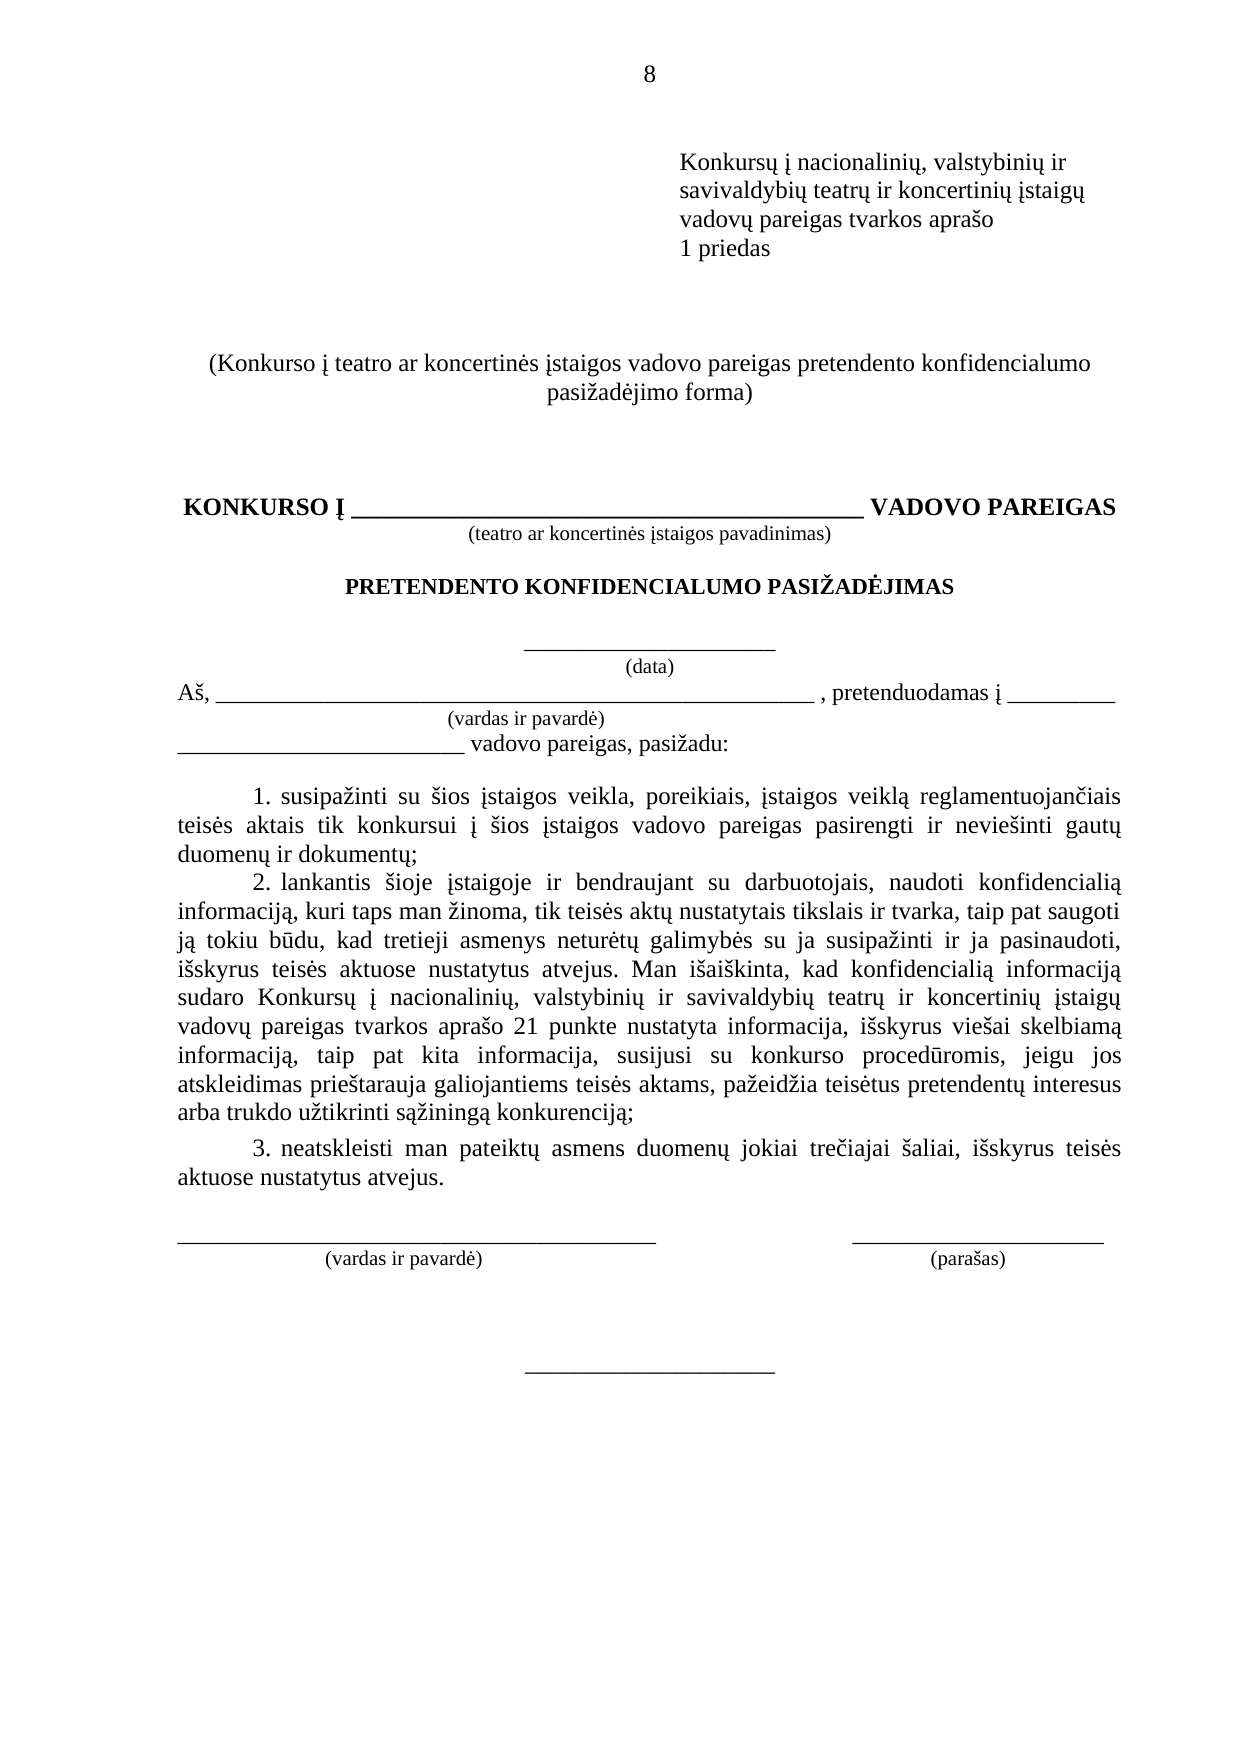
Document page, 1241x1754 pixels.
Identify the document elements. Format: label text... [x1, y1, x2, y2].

text Konkursų į nacionalinių, valstybinių ir [679, 147, 1122, 176]
text (vardas ir pavardė) [312, 705, 1122, 729]
text 3. neatskleisti man pateiktų asmens duomenų jokiai trečiajai šaliai, išskyrus teisės aktuose nustatytus atvejus. [177, 1133, 1122, 1191]
text (teatro ar koncertinės įstaigos pavadinimas) [177, 521, 1122, 545]
text (Konkurso į teatro ar koncertinės įstaigos vadovo pareigas pretendento konfidencialumo pasižadėjimo forma) [177, 348, 1122, 406]
text ________________________ vadovo pareigas, pasižadu: [177, 729, 1122, 757]
text 1. susipažinti su šios įstaigos veikla, poreikiais, įstaigos veiklą reglamentuojančiais teisės aktais tik konkursui į šios įstaigos vadovo pareigas pasirengti ir neviešinti gautų duomenų ir dokumentų; [177, 781, 1122, 867]
text ________________________________________ _____________________ [177, 1218, 1122, 1246]
text 2. lankantis šioje įstaigoje ir bendraujant su darbuotojais, naudoti konfidencialią informaciją, kuri taps man žinoma, tik teisės aktų nustatytais tikslais ir tvarka, taip pat saugoti ją tokiu būdu, kad tretieji asmenys neturėtų galimybės su ja susipažinti ir ja pasinaudoti, išskyrus teisės aktuose nustatytus atvejus. Man išaiškinta, kad konfidencialią informaciją sudaro Konkursų į nacionalinių, valstybinių ir savivaldybių teatrų ir koncertinių įstaigų vadovų pareigas tvarkos aprašo 21 punkte nustatyta informacija, išskyrus viešai skelbiamą informaciją, taip pat kita informacija, susijusi su konkurso procedūromis, jeigu jos atskleidimas prieštarauja galiojantiems teisės aktams, pažeidžia teisėtus pretendentų interesus arba trukdo užtikrinti sąžiningą konkurenciją; [177, 867, 1122, 1126]
text Aš, __________________________________________________ , pretenduodamas į _________ [177, 678, 1122, 705]
text savivaldybių teatrų ir koncertinių įstaigų [679, 176, 1122, 204]
text (data) [177, 654, 1122, 678]
text KONKURSO Į _________________________________________ VADOVO PAREIGAS [177, 492, 1122, 521]
text _____________________ [177, 626, 1122, 654]
text (vardas ir pavardė) (parašas) [312, 1246, 1122, 1270]
text vadovų pareigas tvarkos aprašo 1 priedas [679, 204, 1122, 262]
text PRETENDENTO KONFIDENCIALUMO PASIŽADĖJIMAS [177, 573, 1122, 600]
text –––––––––––––––––––– [177, 1356, 1122, 1385]
